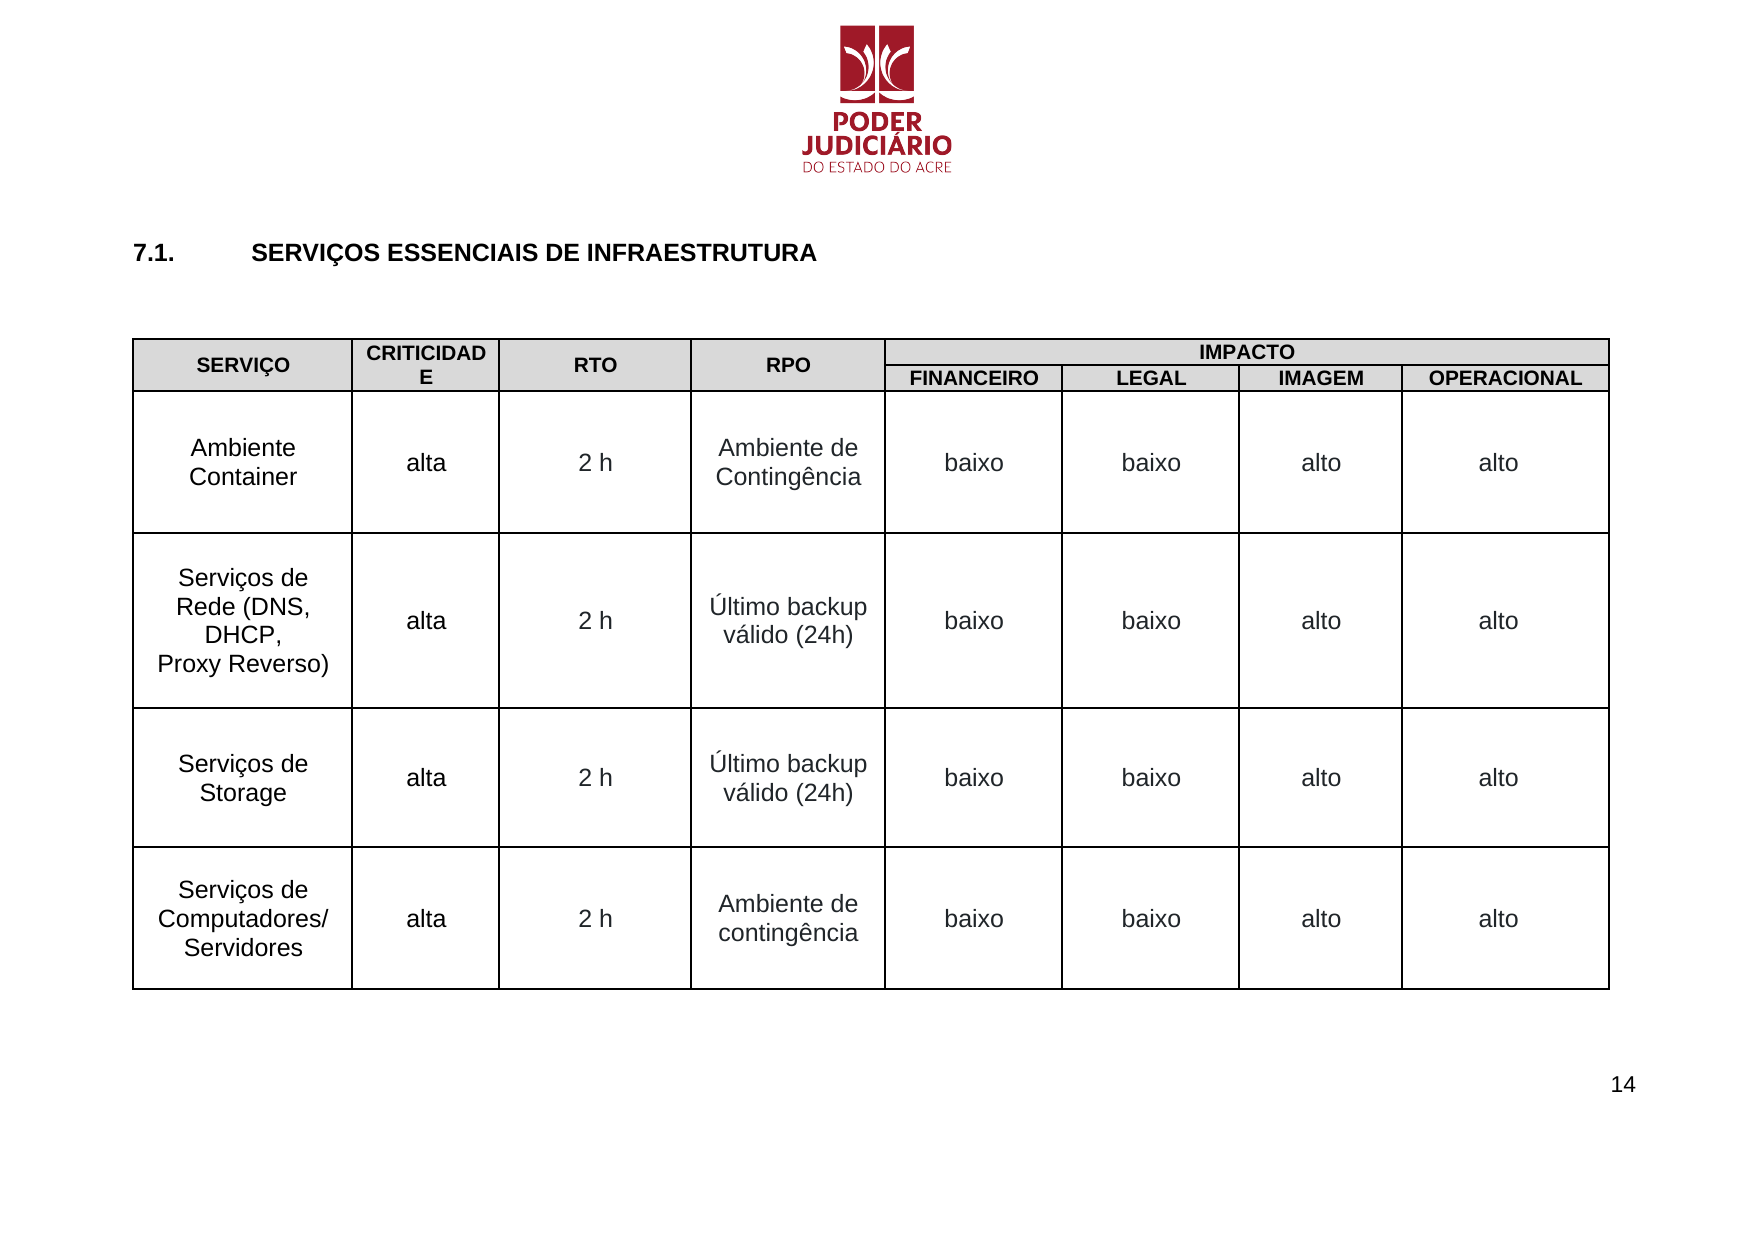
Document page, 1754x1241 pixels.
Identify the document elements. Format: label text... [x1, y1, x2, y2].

table_cell alto [1403, 709, 1608, 846]
table_cell baixo [886, 848, 1061, 988]
table_cell alta [353, 534, 498, 707]
table_cell baixo [1063, 392, 1238, 532]
table_cell alto [1240, 534, 1401, 707]
table_cell IMAGEM [1240, 366, 1401, 390]
table_cell LEGAL [1063, 366, 1238, 390]
table_header RPO [692, 340, 884, 390]
table_cell baixo [1063, 848, 1238, 988]
table_header SERVIÇO [134, 340, 351, 390]
table_cell Ambiente de Contingência [692, 392, 884, 532]
table_cell baixo [1063, 534, 1238, 707]
table_cell Serviços de Rede (DNS, DHCP, Proxy Reverso) [134, 534, 351, 707]
table_cell alto [1240, 848, 1401, 988]
list SERVIÇOS ESSENCIAIS DE INFRAESTRUTURA [133, 238, 1636, 267]
table_cell alto [1403, 848, 1608, 988]
table_cell baixo [886, 709, 1061, 846]
table_header IMPACTO [886, 340, 1608, 364]
table_header RTO [500, 340, 690, 390]
table_cell Ambiente de contingência [692, 848, 884, 988]
table_cell Serviços de Storage [134, 709, 351, 846]
table_cell Último backup válido (24h) [692, 534, 884, 707]
table_cell alto [1403, 534, 1608, 707]
table_cell OPERACIONAL [1403, 366, 1608, 390]
table_cell alto [1403, 392, 1608, 532]
table_cell alta [353, 392, 498, 532]
table_cell FINANCEIRO [886, 366, 1061, 390]
table_cell 2 h [500, 392, 690, 532]
table_cell alta [353, 848, 498, 988]
table_cell alto [1240, 392, 1401, 532]
table_cell Serviços de Computadores/ Servidores [134, 848, 351, 988]
table_cell baixo [886, 392, 1061, 532]
table_cell 2 h [500, 709, 690, 846]
table_cell baixo [1063, 709, 1238, 846]
table_cell alto [1240, 709, 1401, 846]
table_cell Ambiente Container [134, 392, 351, 532]
table_header CRITICIDADE [353, 340, 498, 390]
table_cell baixo [886, 534, 1061, 707]
table_cell 2 h [500, 848, 690, 988]
table_cell alta [353, 709, 498, 846]
table_cell 2 h [500, 534, 690, 707]
table_cell Último backup válido (24h) [692, 709, 884, 846]
